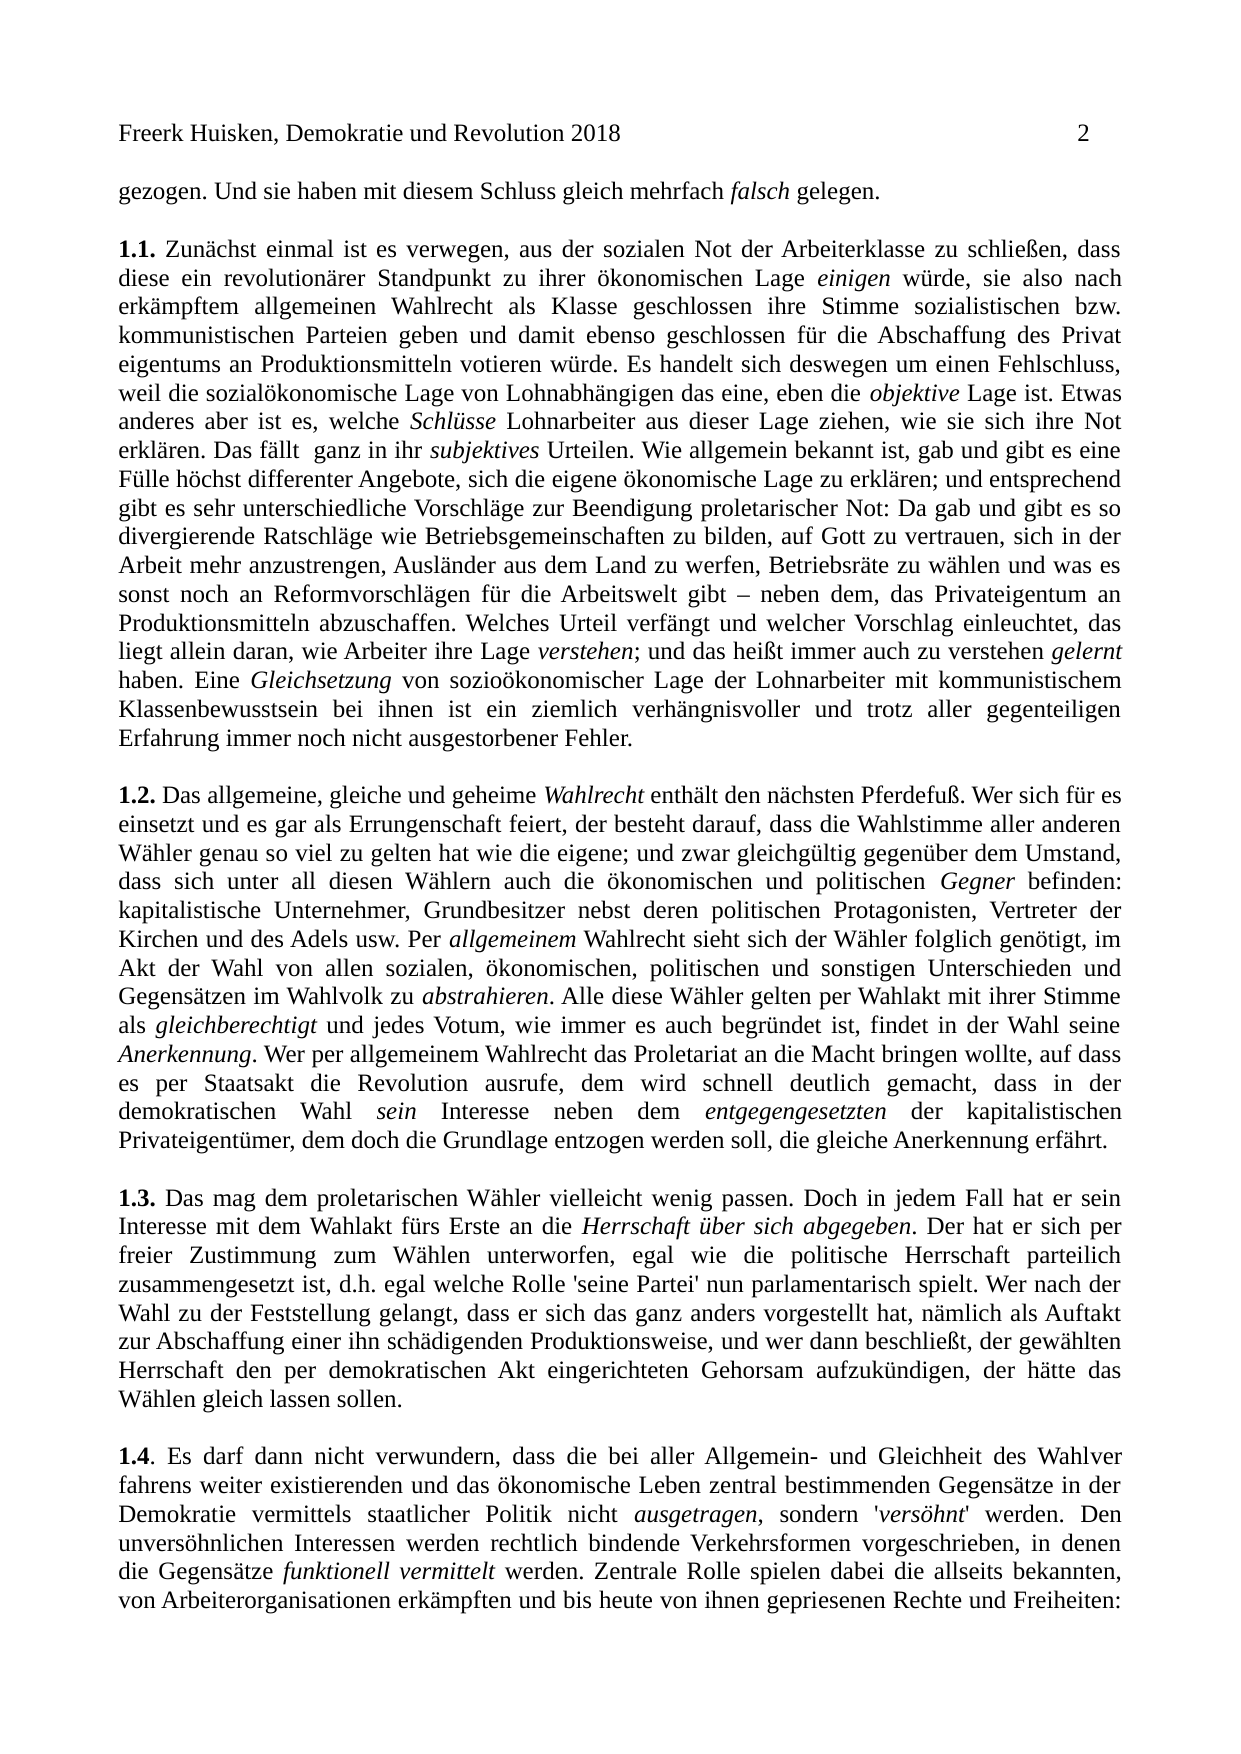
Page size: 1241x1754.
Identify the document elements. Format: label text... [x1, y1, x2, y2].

text 1.3. Das mag dem proletarischen Wähler vielleicht wenig passen. Doch in jedem Fall hat er sein Interesse mit dem Wahlakt fürs Erste an die Herrschaft über sich abgegeben. Der hat er sich per freier Zustimmung zum Wählen unterworfen, egal wie die politische Herrschaft parteilich zusammengesetzt ist, d.h. egal welche Rolle 'seine Partei' nun parlamentarisch spielt. Wer nach der Wahl zu der Feststellung gelangt, dass er sich das ganz anders vorgestellt hat, nämlich als Auftakt zur Abschaffung einer ihn schädigenden Produktionsweise, und wer dann beschließt, der gewählten Herrschaft den per demokratischen Akt eingerichteten Gehorsam aufzukündigen, der hätte das Wählen gleich lassen sollen. [118, 1183, 1122, 1413]
text 1.4. Es darf dann nicht verwundern, dass die bei aller Allgemein- und Gleichheit des Wahl​ver​fahrens weiter existierenden und das ökonomische Leben zentral bestimmenden Gegensätze in der Demokratie vermittels staatlicher Politik nicht ausgetragen, sondern 'versöhnt' werden. Den unversöhnlichen Interessen werden rechtlich bindende Verkehrsformen vorgeschrieben, in denen die Gegensätze funktionell vermittelt werden. Zentrale Rolle spielen dabei die allseits bekannten, von Arbeiterorganisationen erkämpften und bis heute von ihnen gepriesenen Rechte und Freiheiten: [118, 1441, 1122, 1614]
text 1.2. Das allgemeine, gleiche und geheime Wahlrecht enthält den nächsten Pferdefuß. Wer sich für es einsetzt und es gar als Errungenschaft feiert, der besteht darauf, dass die Wahlstimme aller anderen Wähler genau so viel zu gelten hat wie die eigene; und zwar gleichgültig gegenüber dem Umstand, dass sich unter all diesen Wählern auch die ökonomischen und politischen Gegner befinden: kapitalistische Unternehmer, Grundbesitzer nebst deren politischen Protagonisten, Vertreter der Kirchen und des Adels usw. Per allgemeinem Wahlrecht sieht sich der Wähler folglich genötigt, im Akt der Wahl von allen sozialen, ökonomischen, politischen und sonstigen Unterschieden und Gegensätzen im Wahlvolk zu abstrahieren. Alle diese Wähler gelten per Wahlakt mit ihrer Stimme als gleichberechtigt und jedes Votum, wie immer es auch begründet ist, findet in der Wahl seine Anerkennung. Wer per allgemeinem Wahlrecht das Proletariat an die Macht bringen wollte, auf dass es per Staatsakt die Revolution ausrufe, dem wird schnell deutlich gemacht, dass in der demokratischen Wahl sein Interesse neben dem entgegengesetzten der kapitalistischen Privateigentümer, dem doch die Grundlage entzogen werden soll, die gleiche Anerkennung erfährt. [118, 780, 1122, 1154]
text gezogen. Und sie haben mit diesem Schluss gleich mehrfach falsch gelegen. [118, 176, 1122, 205]
text 1.1. Zunächst einmal ist es verwegen, aus der sozialen Not der Arbeiterklasse zu schließen, dass diese ein revolutionärer Standpunkt zu ihrer ökonomischen Lage einigen würde, sie also nach erkämpftem allgemeinen Wahlrecht als Klasse geschlossen ihre Stimme sozialistischen bzw. kommunistischen Parteien geben und damit ebenso geschlossen für die Abschaffung des Privat​eigen​tums an Produktionsmitteln votieren würde. Es handelt sich deswegen um einen Fehlschluss, weil die sozialökonomische Lage von Lohnabhängigen das eine, eben die objektive Lage ist. Etwas anderes aber ist es, welche Schlüsse Lohnarbeiter aus dieser Lage ziehen, wie sie sich ihre Not erklären. Das fällt ganz in ihr subjektives Urteilen. Wie allgemein bekannt ist, gab und gibt es eine Fülle höchst differenter Angebote, sich die eigene ökonomische Lage zu erklären; und entsprechend gibt es sehr unterschiedliche Vorschläge zur Beendigung proletarischer Not: Da gab und gibt es so divergierende Ratschläge wie Betriebsgemeinschaften zu bilden, auf Gott zu vertrauen, sich in der Arbeit mehr anzustrengen, Ausländer aus dem Land zu werfen, Betriebsräte zu wählen und was es sonst noch an Reformvorschlägen für die Arbeitswelt gibt – neben dem, das Privateigentum an Produktionsmitteln abzuschaffen. Welches Urteil verfängt und welcher Vorschlag einleuchtet, das liegt allein daran, wie Arbeiter ihre Lage verstehen; und das heißt immer auch zu verstehen gelernt haben. Eine Gleichsetzung von sozioökonomischer Lage der Lohnarbeiter mit kommunistischem Klassenbewusstsein bei ihnen ist ein ziemlich verhängnisvoller und trotz aller gegenteiligen Erfahrung immer noch nicht ausgestorbener Fehler. [118, 234, 1122, 751]
